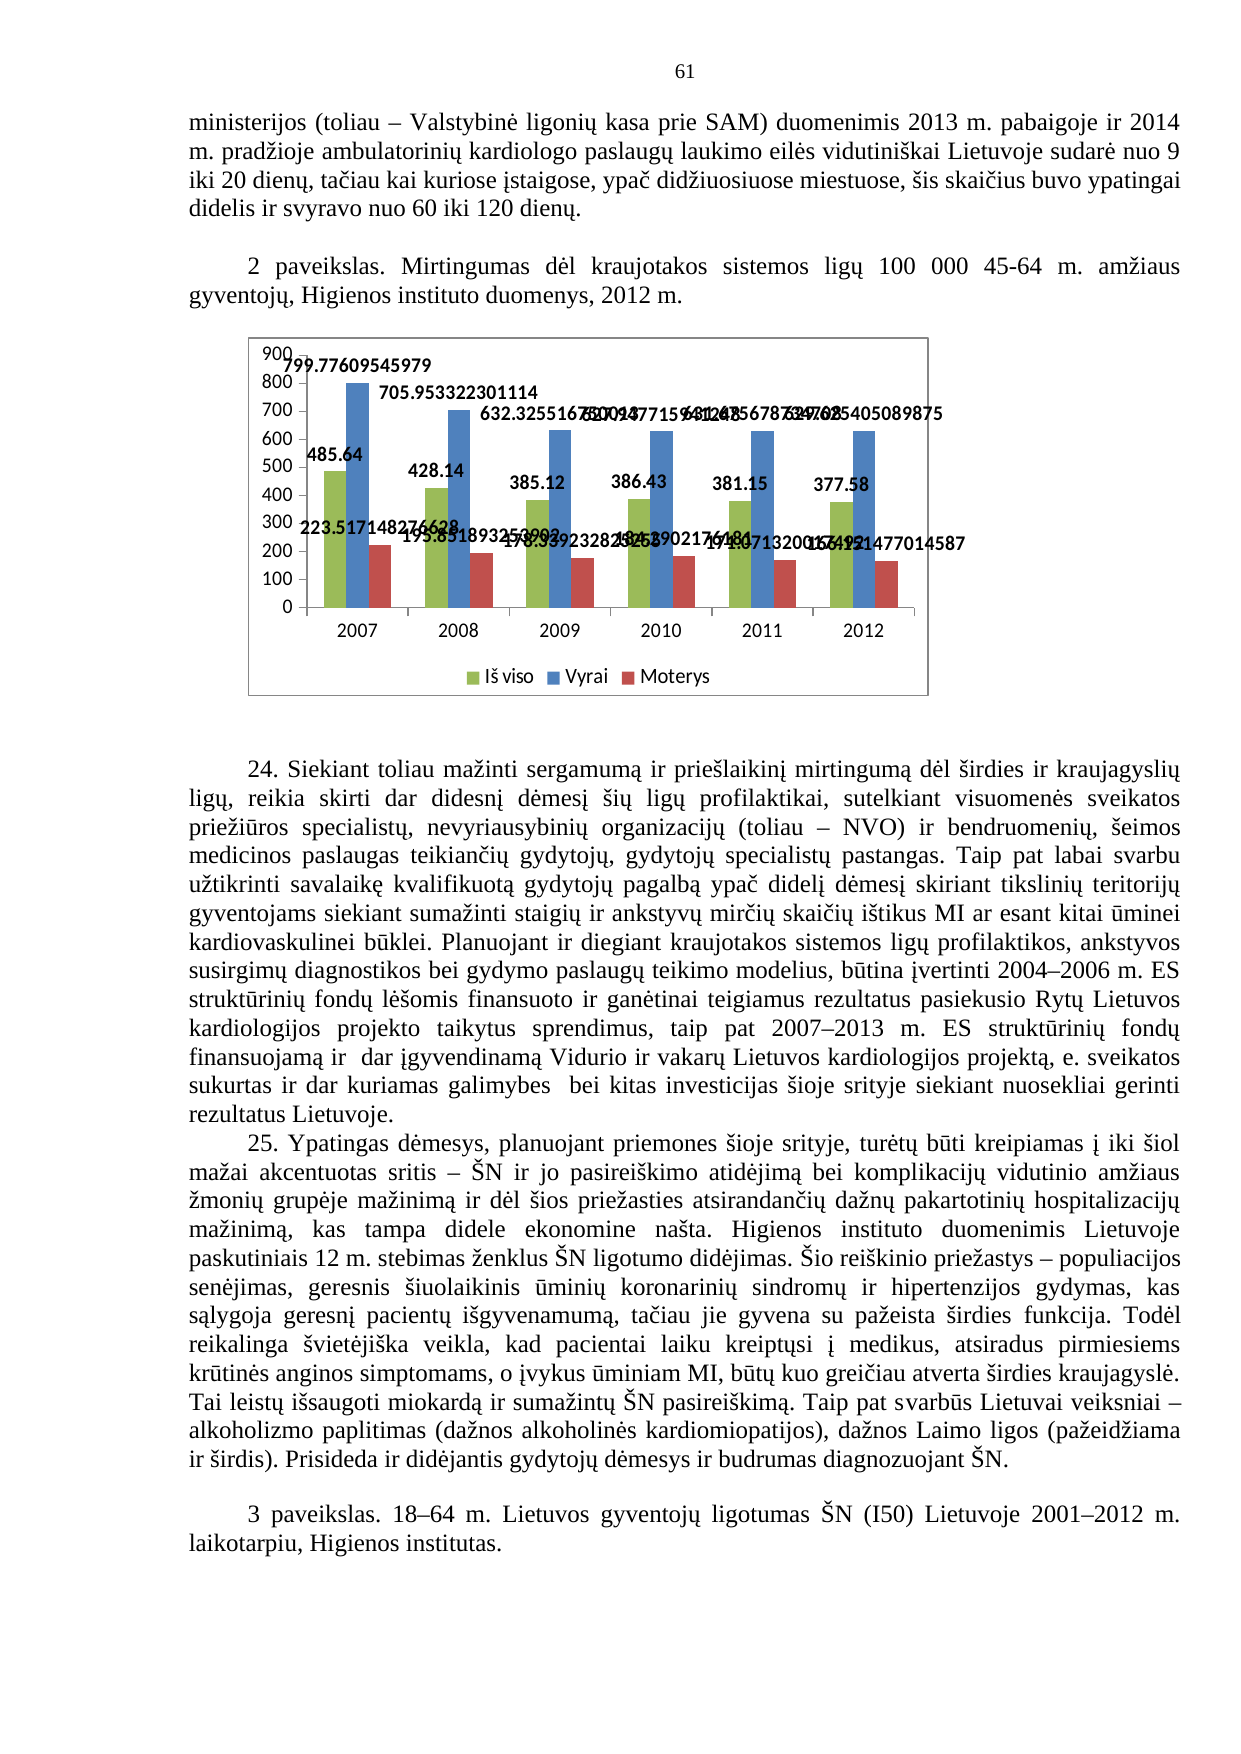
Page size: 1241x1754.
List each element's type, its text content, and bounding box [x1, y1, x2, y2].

text 25. Ypatingas dėmesys, planuojant priemones šioje srityje, turėtų būti kreipiamas į iki šiol mažai akcentuotas sritis – ŠN ir jo pasireiškimo atidėjimą bei komplikacijų vidutinio amžiaus žmonių grupėje mažinimą ir dėl šios priežasties atsirandančių dažnų pakartotinių hospitalizacijų mažinimą, kas tampa didele ekonomine našta. Higienos instituto duomenimis Lietuvoje paskutiniais 12 m. stebimas ženklus ŠN ligotumo didėjimas. Šio reiškinio priežastys – populiacijos senėjimas, geresnis šiuolaikinis ūminių koronarinių sindromų ir hipertenzijos gydymas, kas sąlygoja geresnį pacientų išgyvenamumą, tačiau jie gyvena su pažeista širdies funkcija. Todėl reikalinga švietėjiška veikla, kad pacientai laiku kreiptųsi į medikus, atsiradus pirmiesiems krūtinės anginos simptomams, o įvykus ūminiam MI, būtų kuo greičiau atverta širdies kraujagyslė. Tai leistų išsaugoti miokardą ir sumažintų ŠN pasireiškimą. Taip pat svarbūs Lietuvai veiksniai – alkoholizmo paplitimas (dažnos alkoholinės kardiomiopatijos), dažnos Laimo ligos (pažeidžiama ir širdis). Prisideda ir didėjantis gydytojų dėmesys ir budrumas diagnozuojant ŠN. [188, 1128, 1181, 1473]
text 2 paveikslas. Mirtingumas dėl kraujotakos sistemos ligų 100 000 45-64 m. amžiaus gyventojų, Higienos instituto duomenys, 2012 m. [188, 251, 1181, 308]
text ministerijos (toliau – Valstybinė ligonių kasa prie SAM) duomenimis 2013 m. pabaigoje ir 2014 m. pradžioje ambulatorinių kardiologo paslaugų laukimo eilės vidutiniškai Lietuvoje sudarė nuo 9 iki 20 dienų, tačiau kai kuriose įstaigose, ypač didžiuosiuose miestuose, šis skaičius buvo ypatingai didelis ir svyravo nuo 60 iki 120 dienų. [188, 107, 1181, 222]
text 24. Siekiant toliau mažinti sergamumą ir priešlaikinį mirtingumą dėl širdies ir kraujagyslių ligų, reikia skirti dar didesnį dėmesį šių ligų profilaktikai, sutelkiant visuomenės sveikatos priežiūros specialistų, nevyriausybinių organizacijų (toliau – NVO) ir bendruomenių, šeimos medicinos paslaugas teikiančių gydytojų, gydytojų specialistų pastangas. Taip pat labai svarbu užtikrinti savalaikę kvalifikuotą gydytojų pagalbą ypač didelį dėmesį skiriant tikslinių teritorijų gyventojams siekiant sumažinti staigių ir ankstyvų mirčių skaičių ištikus MI ar esant kitai ūminei kardiovaskulinei būklei. Planuojant ir diegiant kraujotakos sistemos ligų profilaktikos, ankstyvos susirgimų diagnostikos bei gydymo paslaugų teikimo modelius, būtina įvertinti 2004–2006 m. ES struktūrinių fondų lėšomis finansuoto ir ganėtinai teigiamus rezultatus pasiekusio Rytų Lietuvos kardiologijos projekto taikytus sprendimus, taip pat 2007–2013 m. ES struktūrinių fondų finansuojamą ir dar įgyvendinamą Vidurio ir vakarų Lietuvos kardiologijos projektą, e. sveikatos sukurtas ir dar kuriamas galimybes bei kitas investicijas šioje srityje siekiant nuosekliai gerinti rezultatus Lietuvoje. [188, 754, 1181, 1128]
text 3 paveikslas. 18–64 m. Lietuvos gyventojų ligotumas ŠN (I50) Lietuvoje 2001–2012 m. laikotarpiu, Higienos institutas. [188, 1499, 1181, 1557]
